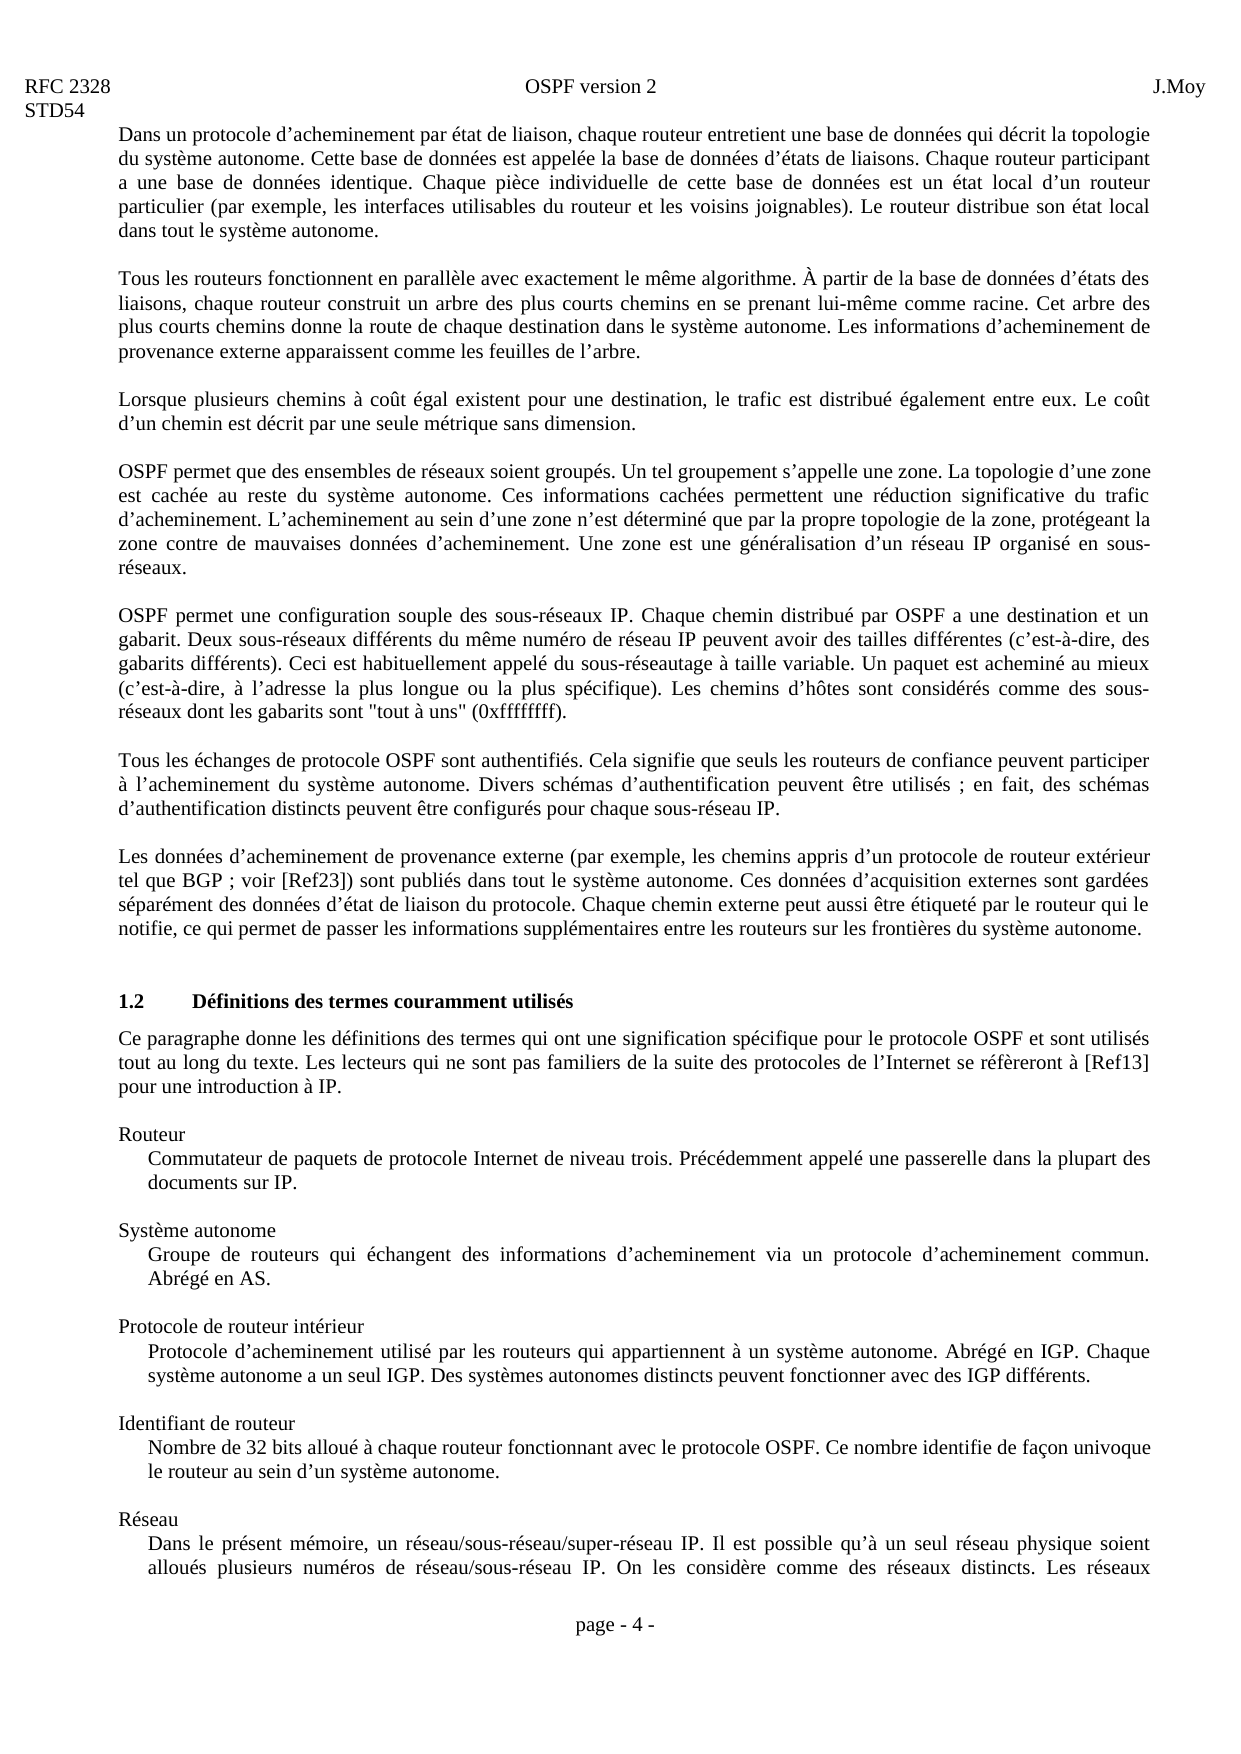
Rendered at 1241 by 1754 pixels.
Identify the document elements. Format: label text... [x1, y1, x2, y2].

text Dans un protocole d’acheminement par état de liaison, chaque routeur entretient une base de données qui décrit la topologie du système autonome. Cette base de données est appelée la base de données d’états de liaisons. Chaque routeur participant a une base de données identique. Chaque pièce individuelle de cette base de données est un état local d’un routeur particulier (par exemple, les interfaces utilisables du routeur et les voisins joignables). Le routeur distribue son état local dans tout le système autonome. [118, 122, 1152, 242]
text Nombre de 32 bits alloué à chaque routeur fonctionnant avec le protocole OSPF. Ce nombre identifie de façon univoque le routeur au sein d’un système autonome. [148, 1435, 1152, 1483]
text Protocole de routeur intérieur [118, 1314, 1152, 1338]
text Dans le présent mémoire, un réseau/sous-réseau/super-réseau IP. Il est possible qu’à un seul réseau physique soient alloués plusieurs numéros de réseau/sous-réseau IP. On les considère comme des réseaux distincts. Les réseaux [148, 1531, 1152, 1579]
text Groupe de routeurs qui échangent des informations d’acheminement via un protocole d’acheminement commun. Abrégé en AS. [148, 1242, 1152, 1290]
text Identifiant de routeur [118, 1411, 1152, 1435]
text OSPF permet une configuration souple des sous-réseaux IP. Chaque chemin distribué par OSPF a une destination et un gabarit. Deux sous-réseaux différents du même numéro de réseau IP peuvent avoir des tailles différentes (c’est-à-dire, des gabarits différents). Ceci est habituellement appelé du sous-réseautage à taille variable. Un paquet est acheminé au mieux (c’est-à-dire, à l’adresse la plus longue ou la plus spécifique). Les chemins d’hôtes sont considérés comme des sous-réseaux dont les gabarits sont "tout à uns" (0xffffffff). [118, 603, 1152, 723]
text Commutateur de paquets de protocole Internet de niveau trois. Précédemment appelé une passerelle dans la plupart des documents sur IP. [148, 1146, 1152, 1194]
text Réseau [118, 1507, 1152, 1531]
text Les données d’acheminement de provenance externe (par exemple, les chemins appris d’un protocole de routeur extérieur tel que BGP ; voir [Ref23]) sont publiés dans tout le système autonome. Ces données d’acquisition externes sont gardées séparément des données d’état de liaison du protocole. Chaque chemin externe peut aussi être étiqueté par le routeur qui le notifie, ce qui permet de passer les informations supplémentaires entre les routeurs sur les frontières du système autonome. [118, 844, 1152, 940]
text Tous les échanges de protocole OSPF sont authentifiés. Cela signifie que seuls les routeurs de confiance peuvent participer à l’acheminement du système autonome. Divers schémas d’authentification peuvent être utilisés ; en fait, des schémas d’authentification distincts peuvent être configurés pour chaque sous-réseau IP. [118, 748, 1152, 820]
text Routeur [118, 1122, 1152, 1146]
text Tous les routeurs fonctionnent en parallèle avec exactement le même algorithme. À partir de la base de données d’états des liaisons, chaque routeur construit un arbre des plus courts chemins en se prenant lui-même comme racine. Cet arbre des plus courts chemins donne la route de chaque destination dans le système autonome. Les informations d’acheminement de provenance externe apparaissent comme les feuilles de l’arbre. [118, 266, 1152, 363]
text Lorsque plusieurs chemins à coût égal existent pour une destination, le trafic est distribué également entre eux. Le coût d’un chemin est décrit par une seule métrique sans dimension. [118, 387, 1152, 435]
text Protocole d’acheminement utilisé par les routeurs qui appartiennent à un système autonome. Abrégé en IGP. Chaque système autonome a un seul IGP. Des systèmes autonomes distincts peuvent fonctionner avec des IGP différents. [148, 1338, 1152, 1387]
text Système autonome [118, 1218, 1152, 1242]
text OSPF permet que des ensembles de réseaux soient groupés. Un tel groupement s’appelle une zone. La topologie d’une zone est cachée au reste du système autonome. Ces informations cachées permettent une réduction significative du trafic d’acheminement. L’acheminement au sein d’une zone n’est déterminé que par la propre topologie de la zone, protégeant la zone contre de mauvaises données d’acheminement. Une zone est une généralisation d’un réseau IP organisé en sous-réseaux. [118, 459, 1152, 579]
text Ce paragraphe donne les définitions des termes qui ont une signification spécifique pour le protocole OSPF et sont utilisés tout au long du texte. Les lecteurs qui ne sont pas familiers de la suite des protocoles de l’Internet se réfèreront à [Ref13] pour une introduction à IP. [118, 1026, 1152, 1098]
subtitle 1.2 Définitions des termes couramment utilisés [118, 989, 1152, 1013]
